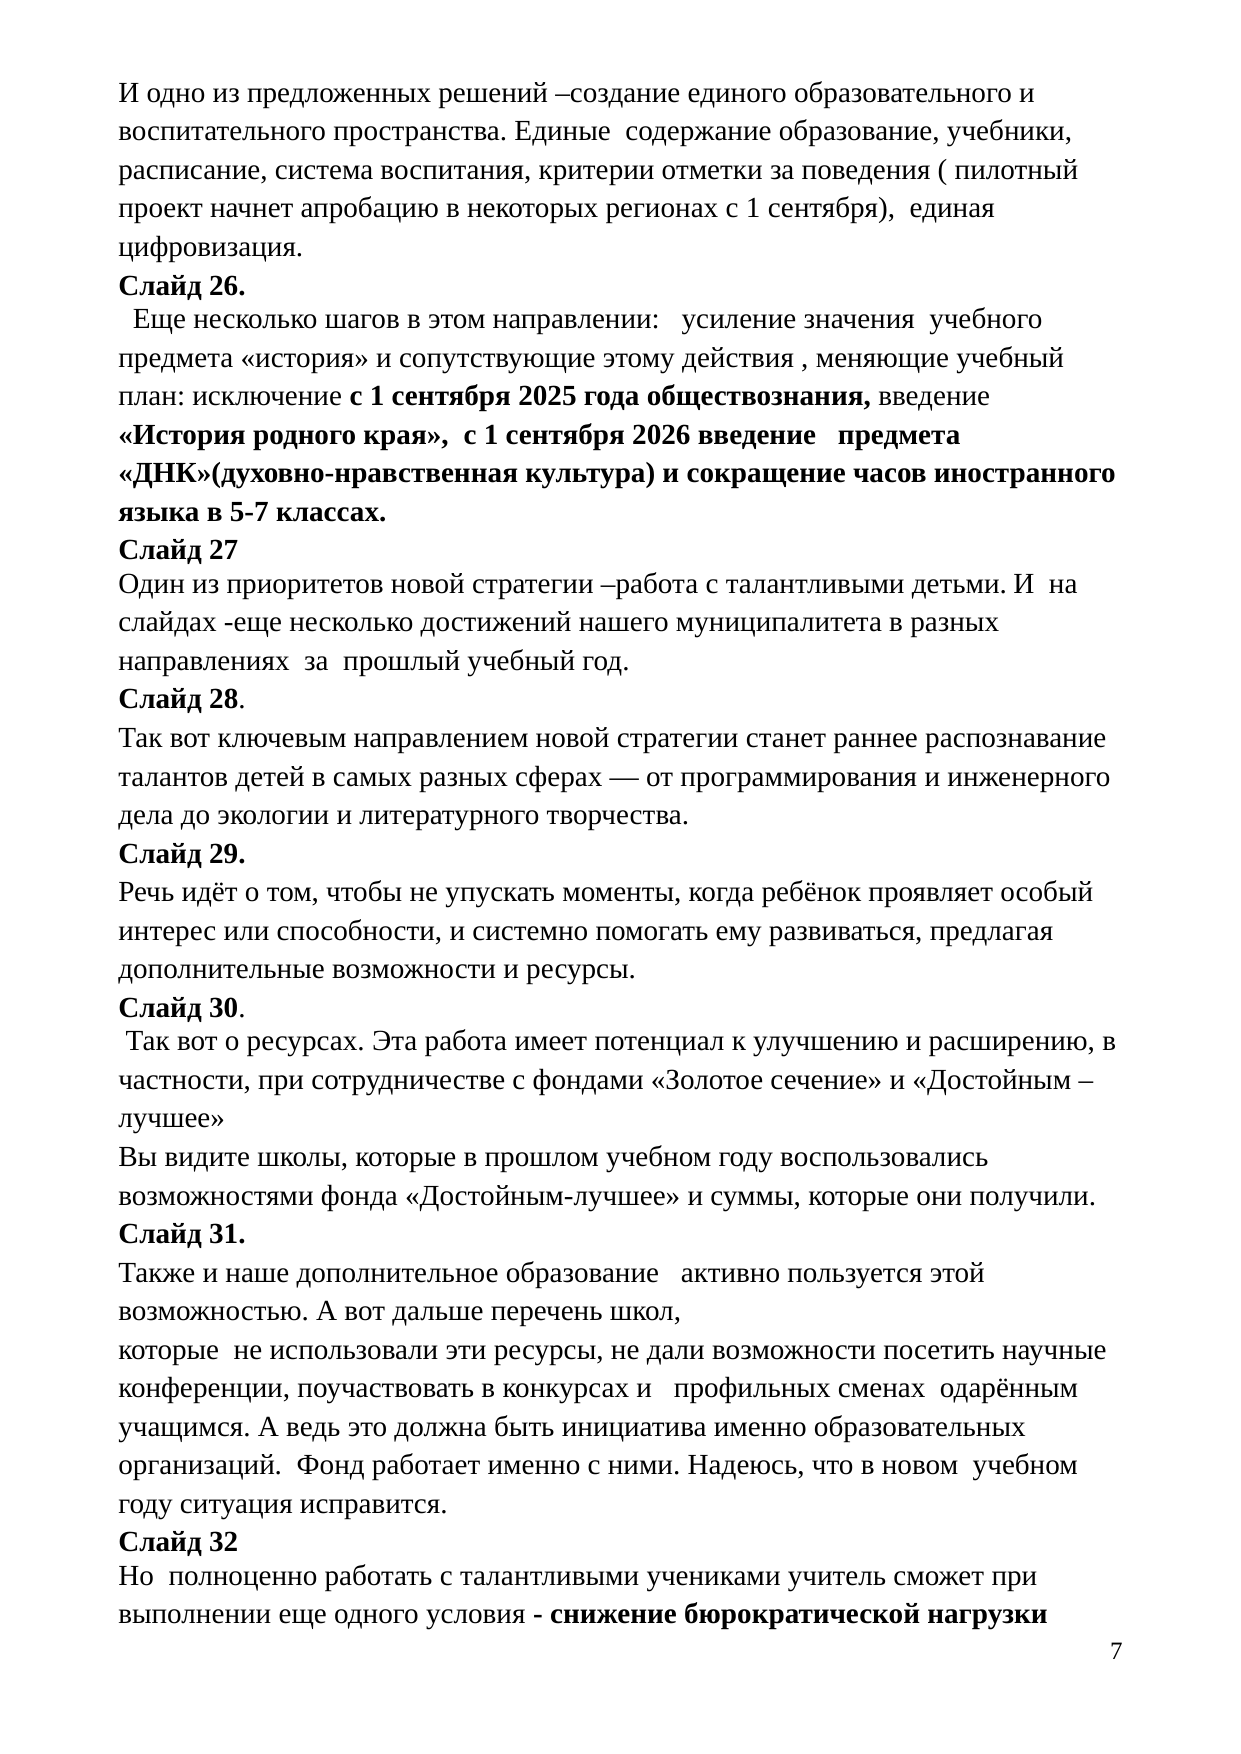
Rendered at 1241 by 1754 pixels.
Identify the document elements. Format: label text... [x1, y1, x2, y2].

text Слайд 32 [118, 1524, 1122, 1558]
text Еще несколько шагов в этом направлении: усиление значения учебного предмета «история» и сопутствующие этому действия , меняющие учебный план: исключение с 1 сентября 2025 года обществознания, введение «История родного края», с 1 сентября 2026 введение предмета «ДНК»(духовно-нравственная культура) и сокращение часов иностранного языка в 5-7 классах. [118, 301, 1122, 527]
text Один из приоритетов новой стратегии –работа с талантливыми детьми. И на слайдах -еще несколько достижений нашего муниципалитета в разных направлениях за прошлый учебный год. [118, 566, 1122, 677]
text Слайд 28. [118, 682, 1122, 715]
text Речь идёт о том, чтобы не упускать моменты, когда ребёнок проявляет особый интерес или способности, и системно помогать ему развиваться, предлагая дополнительные возможности и ресурсы. [118, 874, 1122, 985]
text Слайд 30. [118, 990, 1122, 1023]
text Так вот о ресурсах. Эта работа имеет потенциал к улучшению и расширению, в частности, при сотрудничестве с фондами «Золотое сечение» и «Достойным –лучшее» [118, 1023, 1122, 1134]
text Также и наше дополнительное образование активно пользуется этой возможностью. А вот дальше перечень школ, [118, 1255, 1122, 1327]
text Вы видите школы, которые в прошлом учебном году воспользовались возможностями фонда «Достойным-лучшее» и суммы, которые они получили. [118, 1139, 1122, 1211]
text Слайд 31. [118, 1216, 1122, 1250]
text Так вот ключевым направлением новой стратегии станет раннее распознавание талантов детей в самых разных сферах — от программирования и инженерного дела до экологии и литературного творчества. [118, 720, 1122, 831]
text Слайд 27 [118, 532, 1122, 566]
text которые не использовали эти ресурсы, не дали возможности посетить научные конференции, поучаствовать в конкурсах и профильных сменах одарённым учащимся. А ведь это должна быть инициатива именно образовательных организаций. Фонд работает именно с ними. Надеюсь, что в новом учебном году ситуация исправится. [118, 1332, 1122, 1519]
text Но полноценно работать с талантливыми учениками учитель сможет при выполнении еще одного условия - снижение бюрократической нагрузки [118, 1558, 1122, 1630]
text Слайд 26. [118, 268, 1122, 301]
text И одно из предложенных решений –создание единого образовательного и воспитательного пространства. Единые содержание образование, учебники, расписание, система воспитания, критерии отметки за поведения ( пилотный проект начнет апробацию в некоторых регионах с 1 сентября), единая цифровизация. [118, 75, 1122, 263]
text Слайд 29. [118, 836, 1122, 869]
